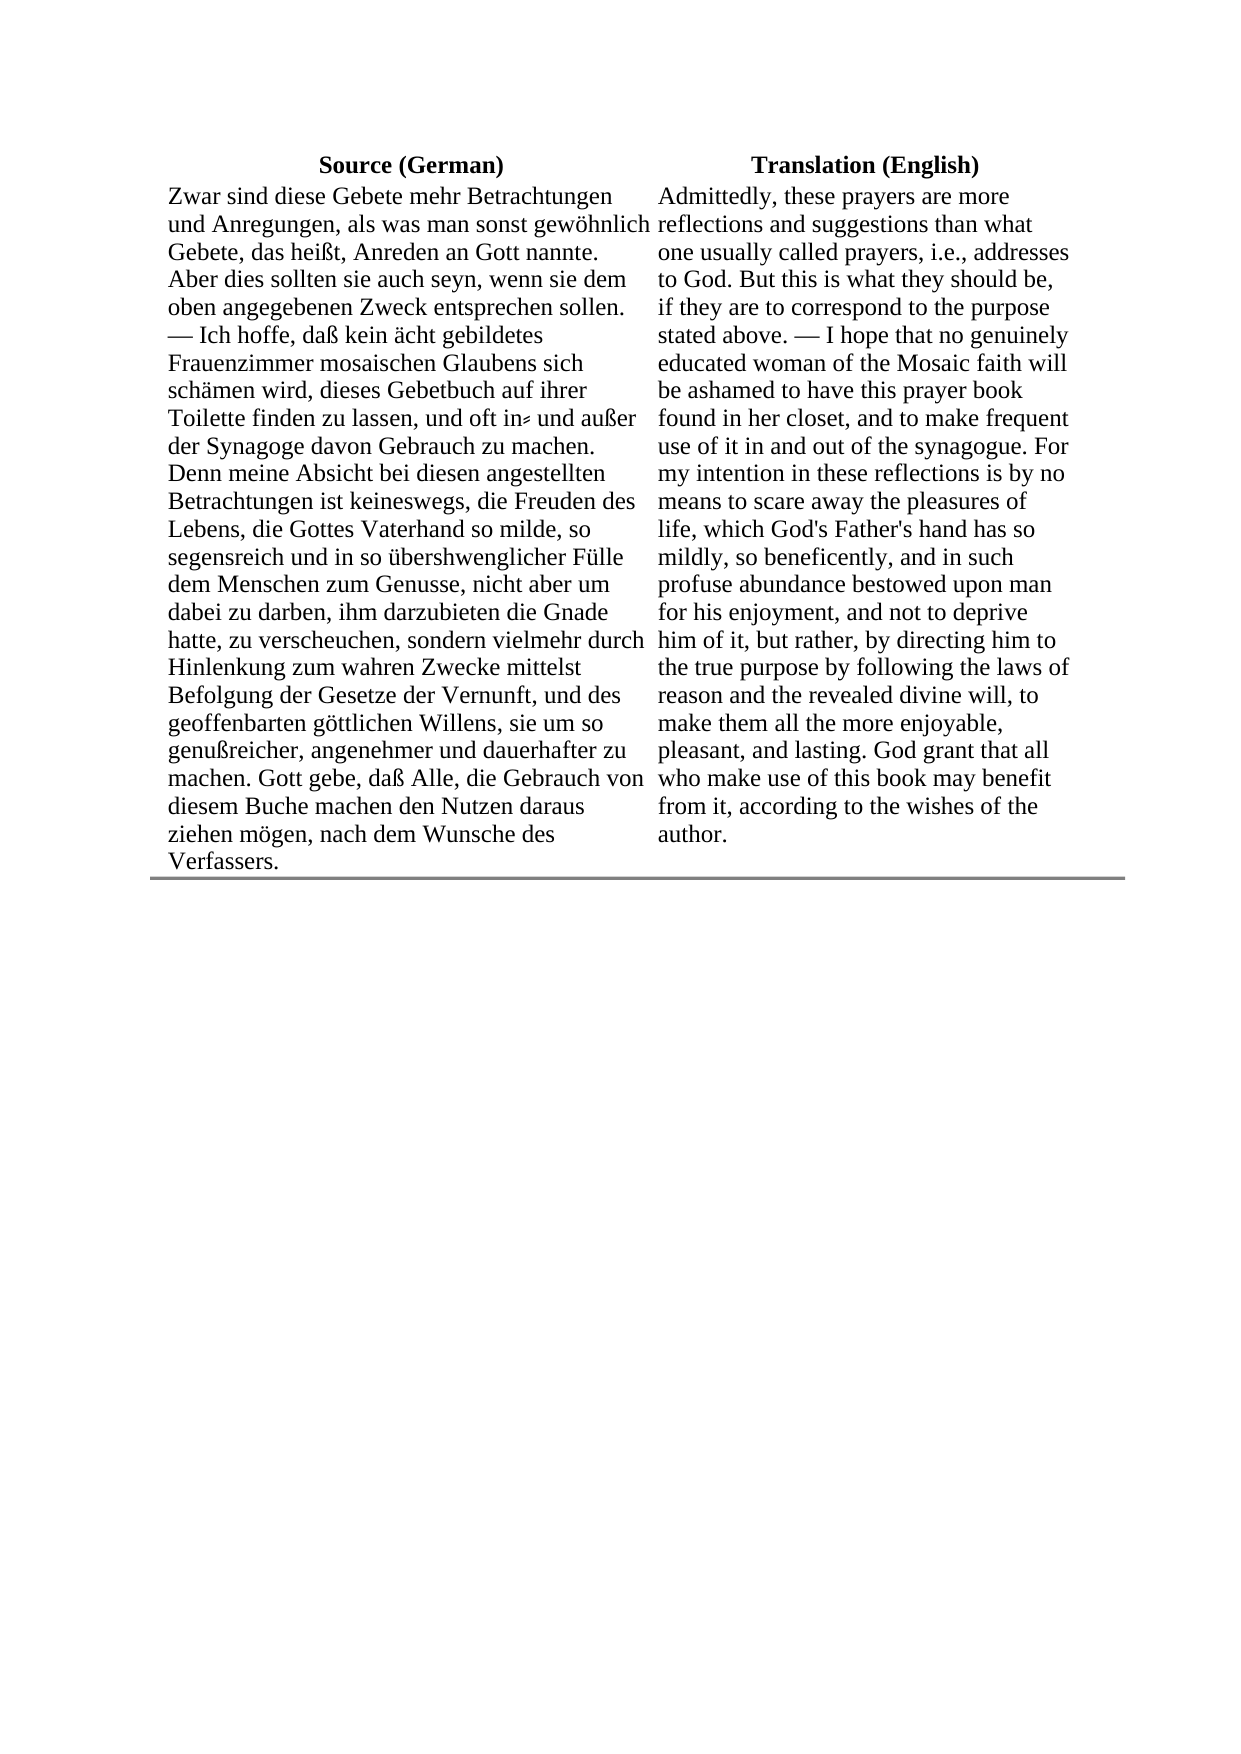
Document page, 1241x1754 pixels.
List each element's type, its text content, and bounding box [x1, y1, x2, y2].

table_header Source (German) [166, 150, 656, 181]
table_header Translation (English) [656, 150, 1074, 181]
table_cell Admittedly, these prayers are more reflections and suggestions than what one usually called prayers, i.e., addresses to God. But this is what they should be, if they are to correspond to the purpose stated above. — I hope that no genuinely educated woman of the Mosaic faith will be ashamed to have this prayer book found in her closet, and to make frequent use of it in and out of the synagogue. For my intention in these reflections is by no means to scare away the pleasures of life, which God's Father's hand has so mildly, so beneficently, and in such profuse abundance bestowed upon man for his enjoyment, and not to deprive him of it, but rather, by directing him to the true purpose by following the laws of reason and the revealed divine will, to make them all the more enjoyable, pleasant, and lasting. God grant that all who make use of this book may benefit from it, according to the wishes of the author. [656, 181, 1074, 876]
table_cell Zwar sind diese Gebete mehr Betrachtungen und Anregungen, als was man sonst gewöhnlich Gebete, das heißt, Anreden an Gott nannte. Aber dies sollten sie auch seyn, wenn sie dem oben angegebenen Zweck entsprechen sollen. — Ich hoffe, daß kein ächt gebildetes Frauenzimmer mosaischen Glaubens sich schämen wird, dieses Gebetbuch auf ihrer Toilette finden zu lassen, und oft in⸗ und außer der Synagoge davon Gebrauch zu machen. Denn meine Absicht bei diesen angestellten Betrachtungen ist keineswegs, die Freuden des Lebens, die Gottes Vaterhand so milde, so segensreich und in so übershwenglicher Fülle dem Menschen zum Genusse, nicht aber um dabei zu darben, ihm darzubieten die Gnade hatte, zu verscheuchen, sondern vielmehr durch Hinlenkung zum wahren Zwecke mittelst Befolgung der Gesetze der Vernunft, und des geoffenbarten göttlichen Willens, sie um so genußreicher, angenehmer und dauerhafter zu machen. Gott gebe, daß Alle, die Gebrauch von diesem Buche machen den Nutzen daraus ziehen mögen, nach dem Wunsche des Verfassers. [166, 181, 656, 876]
